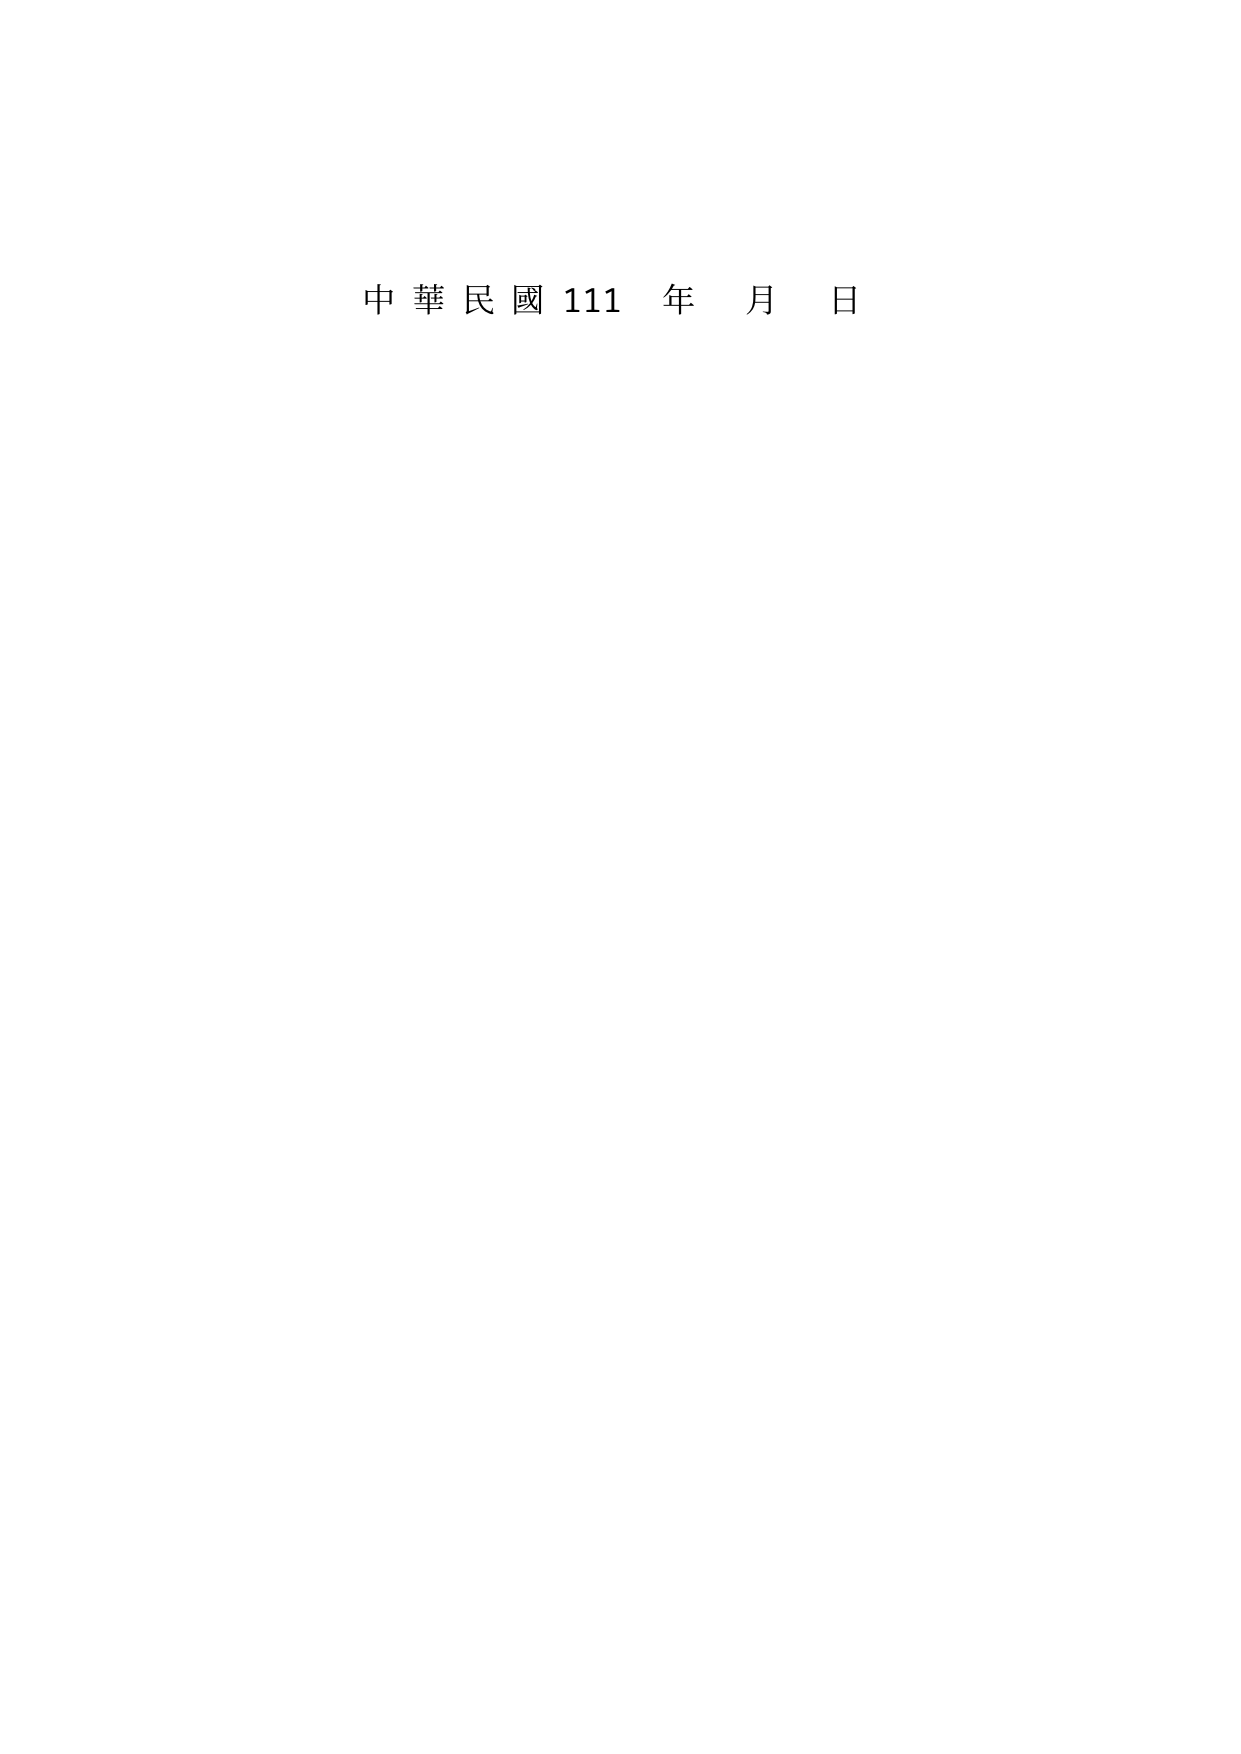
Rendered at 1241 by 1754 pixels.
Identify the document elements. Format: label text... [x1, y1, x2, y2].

text 中 華 民 國 111 年 月 日 [130, 277, 1110, 322]
